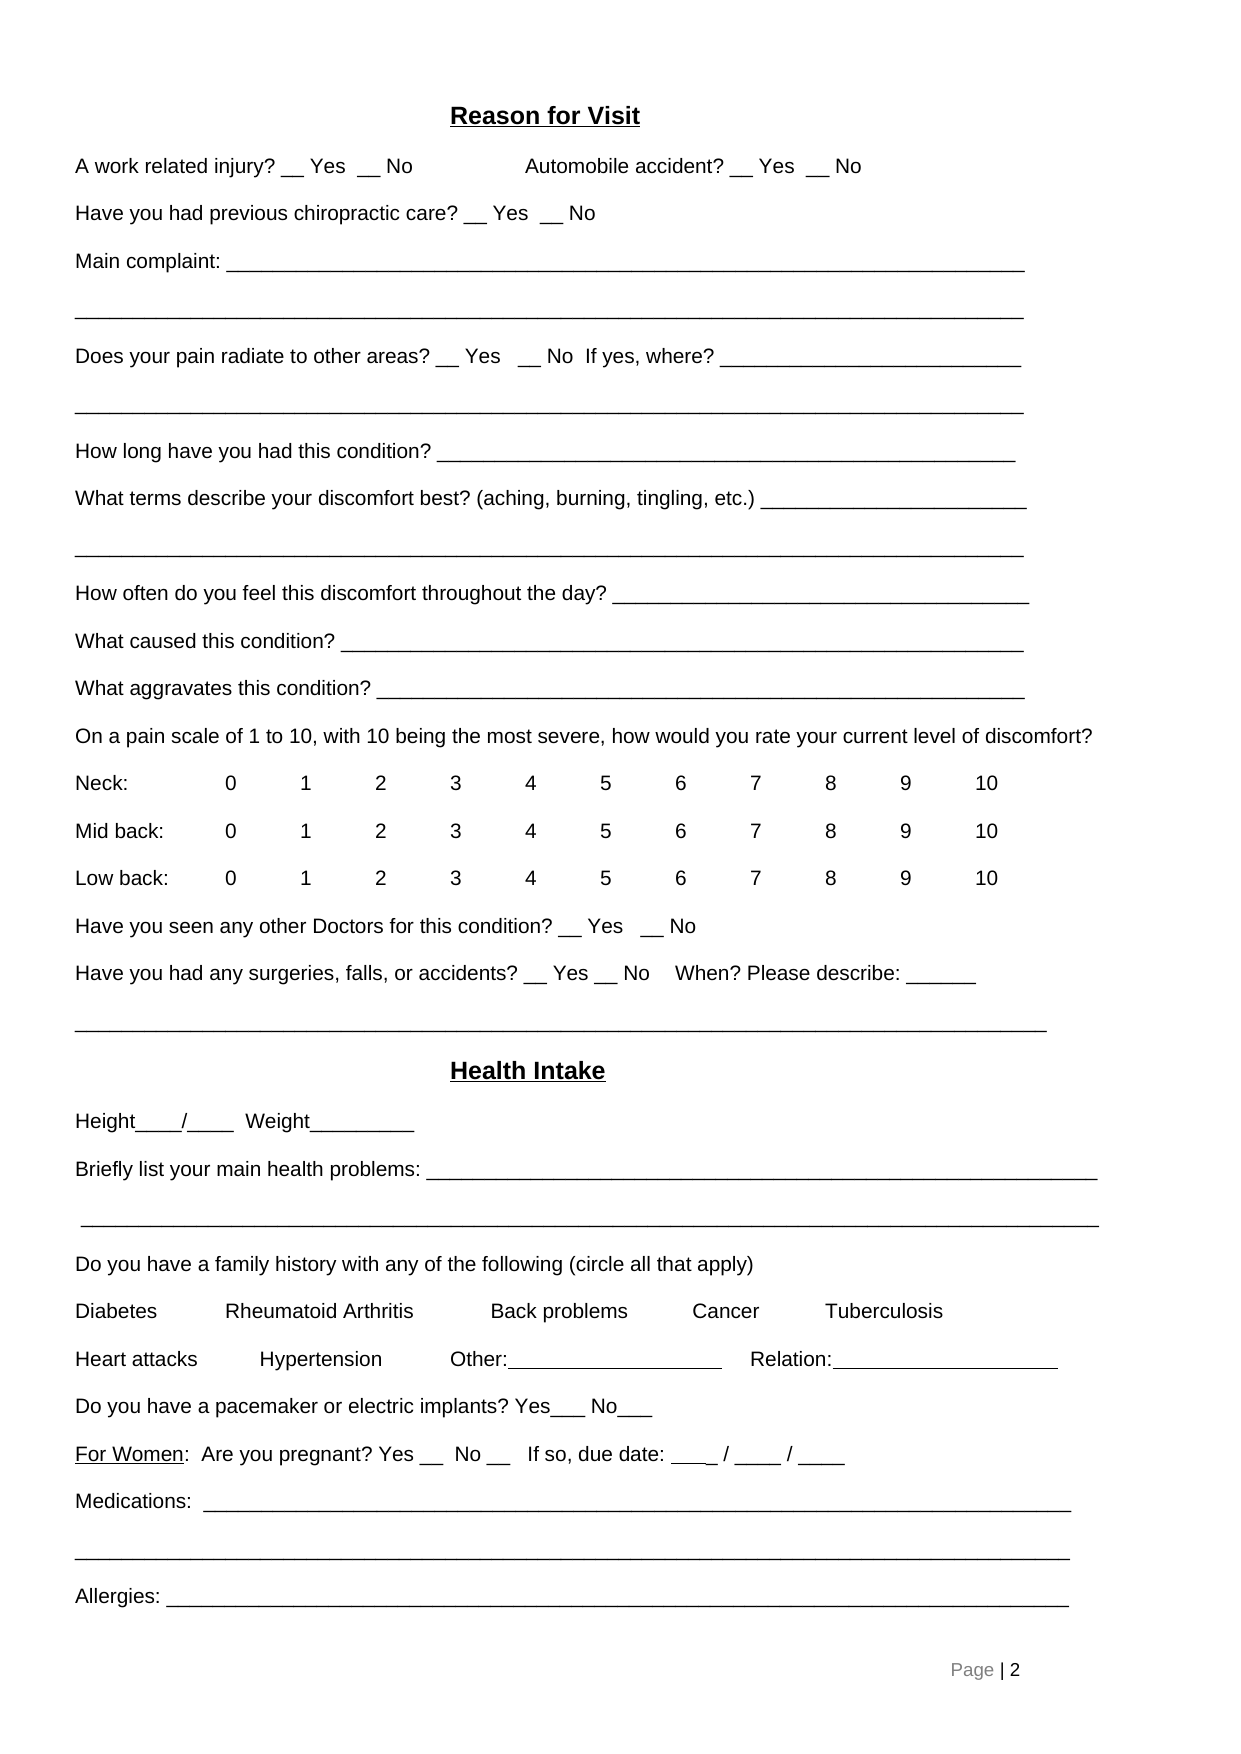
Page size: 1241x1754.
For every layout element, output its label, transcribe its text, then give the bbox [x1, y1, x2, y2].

text Heart attacks Hypertension Other: Relation: [75, 1347, 1165, 1371]
text Have you had previous chiropractic care? __ Yes __ No [75, 202, 1165, 225]
text Neck: 0 1 2 3 4 5 6 7 8 9 10 [75, 772, 1165, 795]
text ____________________________________________________________________________________ [75, 1009, 1165, 1033]
text Low back: 0 1 2 3 4 5 6 7 8 9 10 [75, 867, 1165, 890]
text Height____/____ Weight_________ [75, 1110, 1165, 1133]
text Medications: ___________________________________________________________________________ [75, 1490, 1165, 1513]
text Does your pain radiate to other areas? __ Yes __ No If yes, where? __________________________ [75, 344, 1165, 368]
text Mid back: 0 1 2 3 4 5 6 7 8 9 10 [75, 819, 1165, 843]
text __________________________________________________________________________________ [75, 534, 1165, 558]
text Allergies: ______________________________________________________________________________ [75, 1585, 1165, 1608]
text Have you seen any other Doctors for this condition? __ Yes __ No [75, 914, 1165, 938]
text ________________________________________________________________________________________ [75, 1205, 1165, 1228]
text Health Intake [75, 1057, 1165, 1085]
text Main complaint: _____________________________________________________________________ [75, 249, 1165, 273]
text Do you have a family history with any of the following (circle all that apply) [75, 1252, 1165, 1276]
text Reason for Visit [75, 101, 1165, 129]
text What terms describe your discomfort best? (aching, burning, tingling, etc.) _______________________ [75, 487, 1165, 510]
text Briefly list your main health problems: __________________________________________________________ [75, 1157, 1165, 1181]
text A work related injury? __ Yes __ No Automobile accident? __ Yes __ No [75, 154, 1165, 178]
text What caused this condition? ___________________________________________________________ [75, 629, 1165, 653]
text __________________________________________________________________________________ [75, 297, 1165, 320]
text Have you had any surgeries, falls, or accidents? __ Yes __ No When? Please describe: ______ [75, 962, 1165, 985]
text What aggravates this condition? ________________________________________________________ [75, 677, 1165, 700]
text How long have you had this condition? __________________________________________________ [75, 439, 1165, 463]
text For Women: Are you pregnant? Yes __ No __ If so, due date: _ / ____ / ____ [75, 1442, 1165, 1466]
text ______________________________________________________________________________________ [75, 1537, 1165, 1561]
text How often do you feel this discomfort throughout the day? ____________________________________ [75, 582, 1165, 605]
text On a pain scale of 1 to 10, with 10 being the most severe, how would you rate your current level of discomfort? [75, 724, 1165, 748]
text Diabetes Rheumatoid Arthritis Back problems Cancer Tuberculosis [75, 1300, 1165, 1323]
text __________________________________________________________________________________ [75, 392, 1165, 415]
text Do you have a pacemaker or electric implants? Yes___ No___ [75, 1395, 1165, 1418]
